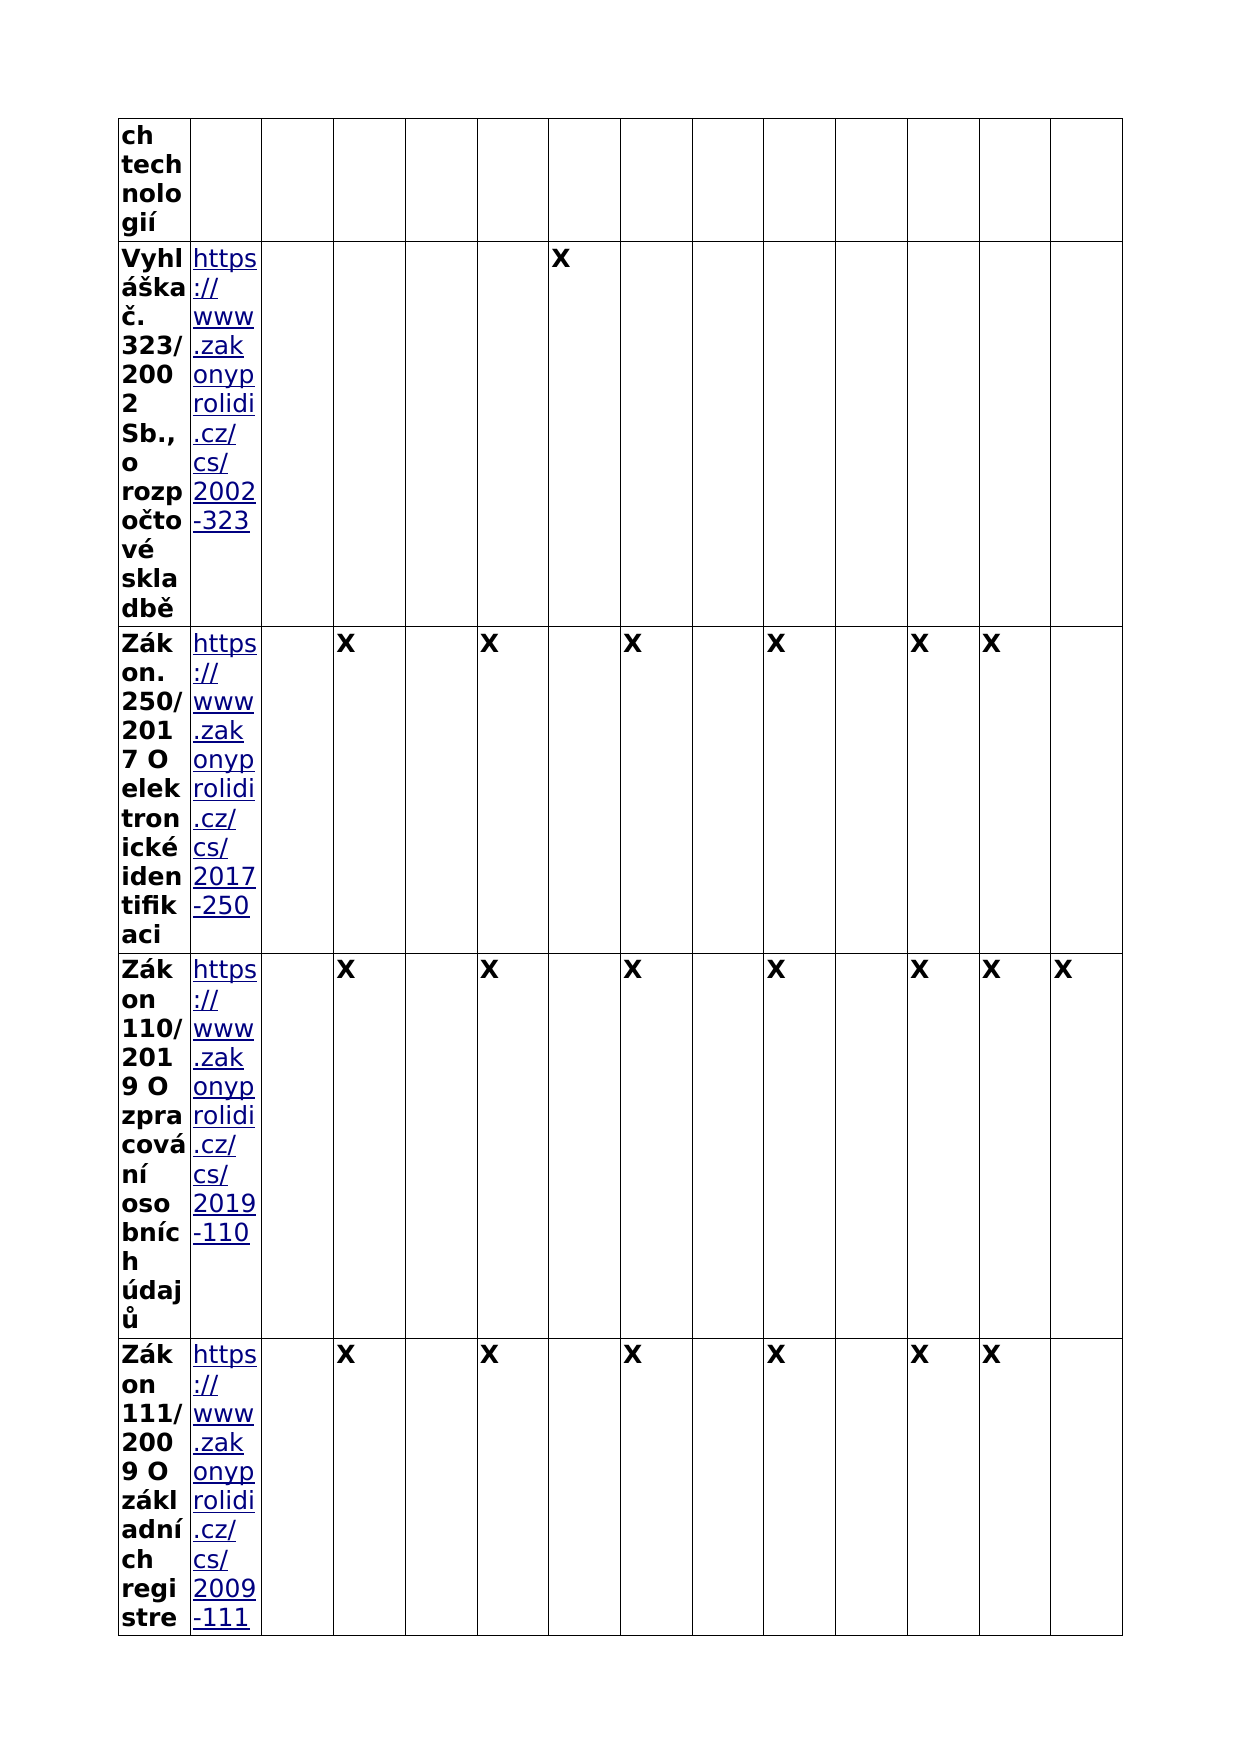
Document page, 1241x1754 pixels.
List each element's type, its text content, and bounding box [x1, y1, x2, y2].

table_cell [549, 1339, 620, 1635]
table_cell https://www.zakonyprolidi.cz/cs/2009-111 [191, 1339, 261, 1635]
table_cell [764, 242, 835, 626]
table_cell [549, 119, 620, 241]
table_cell [693, 954, 763, 1338]
table_cell https://www.zakonyprolidi.cz/cs/2002-323 [191, 242, 261, 626]
table_cell [836, 627, 907, 953]
table_cell X [621, 954, 692, 1338]
table_cell [693, 1339, 763, 1635]
table_cell [549, 627, 620, 953]
table_cell https://www.zakonyprolidi.cz/cs/2017-250 [191, 627, 261, 953]
table_cell [764, 119, 835, 241]
table_cell X [908, 1339, 979, 1635]
table_cell [836, 242, 907, 626]
table_cell [980, 242, 1050, 626]
table_cell [836, 1339, 907, 1635]
table_cell [334, 119, 405, 241]
table_cell [406, 954, 477, 1338]
table_cell ch technologií [119, 119, 190, 241]
table_cell X [764, 954, 835, 1338]
table_cell [406, 1339, 477, 1635]
table_cell [1051, 627, 1122, 953]
table_cell [1051, 1339, 1122, 1635]
table_cell X [334, 1339, 405, 1635]
table_cell [693, 627, 763, 953]
table_cell X [980, 627, 1050, 953]
table_cell [980, 119, 1050, 241]
table_cell [908, 119, 979, 241]
table_cell [693, 119, 763, 241]
table_cell [406, 627, 477, 953]
table_cell X [334, 954, 405, 1338]
table_cell X [908, 954, 979, 1338]
table_cell X [764, 627, 835, 953]
table_cell Vyhláška č. 323/2002 Sb., o rozpočtové skladbě [119, 242, 190, 626]
table_cell [1051, 119, 1122, 241]
table_cell https://www.zakonyprolidi.cz/cs/2019-110 [191, 954, 261, 1338]
table_cell Zákon. 250/2017 O elektronické identifikaci [119, 627, 190, 953]
table_cell [262, 627, 333, 953]
table_cell [406, 242, 477, 626]
table_cell X [478, 954, 548, 1338]
table_cell [693, 242, 763, 626]
table_cell X [549, 242, 620, 626]
table_cell [262, 1339, 333, 1635]
table_cell X [764, 1339, 835, 1635]
table_cell [334, 242, 405, 626]
table_cell X [478, 627, 548, 953]
table_cell [1051, 242, 1122, 626]
table_cell X [980, 954, 1050, 1338]
table_cell X [478, 1339, 548, 1635]
table_cell [621, 242, 692, 626]
table_cell [262, 119, 333, 241]
table_cell [836, 119, 907, 241]
table_cell [549, 954, 620, 1338]
table_cell [406, 119, 477, 241]
table_cell X [621, 1339, 692, 1635]
table_cell X [1051, 954, 1122, 1338]
table_cell [621, 119, 692, 241]
table_cell Zákon 110/2019 O zpracování osobních údajů [119, 954, 190, 1338]
table_cell X [621, 627, 692, 953]
table_cell [908, 242, 979, 626]
table_cell [262, 954, 333, 1338]
table_cell [478, 242, 548, 626]
table_cell [836, 954, 907, 1338]
table_cell Zákon 111/2009 O základních registre [119, 1339, 190, 1635]
table_cell [478, 119, 548, 241]
table_cell [262, 242, 333, 626]
table_cell X [980, 1339, 1050, 1635]
table_cell X [334, 627, 405, 953]
table_cell [191, 119, 261, 241]
table_cell X [908, 627, 979, 953]
